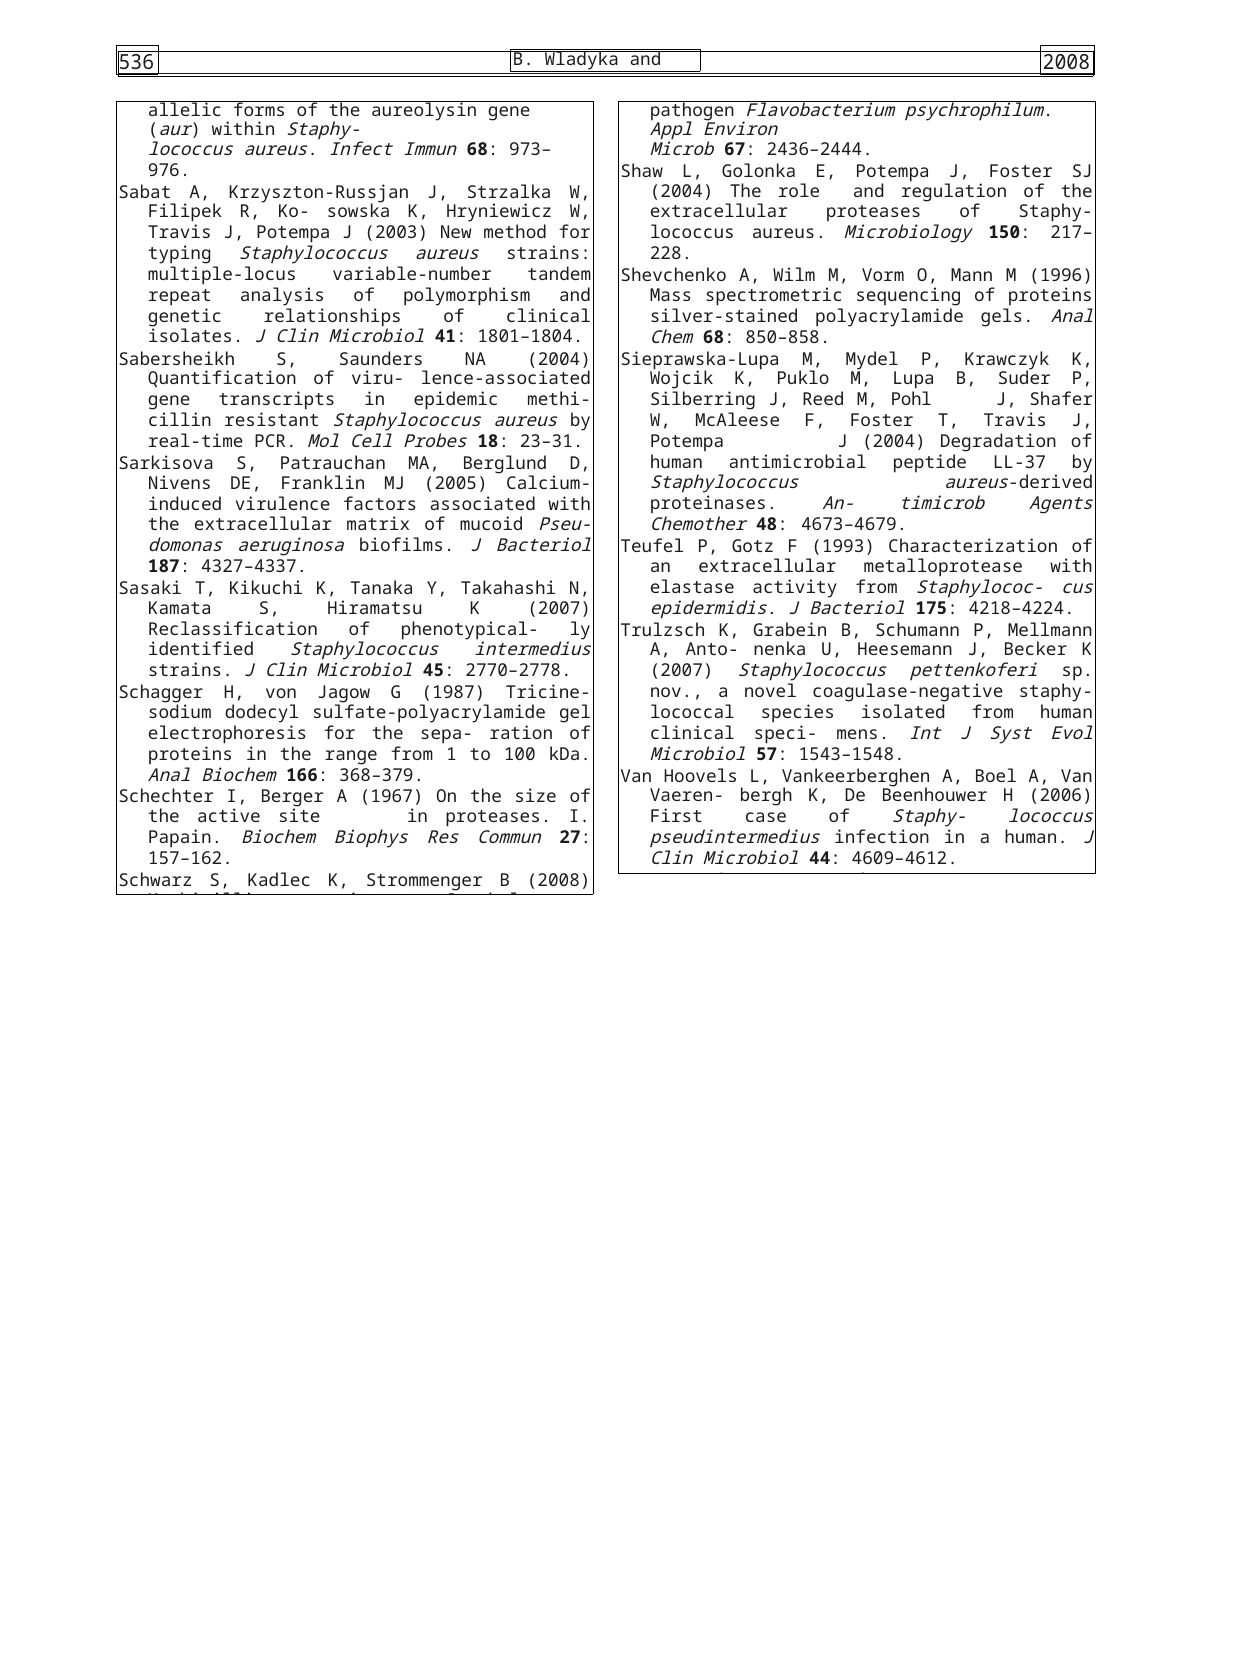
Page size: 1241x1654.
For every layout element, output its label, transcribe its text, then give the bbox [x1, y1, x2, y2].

text 2008 [1042, 52, 1093, 74]
text Sabersheikh S, Saunders NA (2004) Quantification of viru- lence-associated gene transcripts in epidemic methi- cillin resistant Staphylococcus aureus by real-time PCR. Mol Cell Probes 18: 23–31. [118, 348, 591, 452]
text Sarkisova S, Patrauchan MA, Berglund D, Nivens DE, Franklin MJ (2005) Calcium-induced virulence factors associated with the extracellular matrix of mucoid Pseu- domonas aeruginosa biofilms. J Bacteriol 187: 4327–4337. [118, 453, 591, 578]
text allelic forms of the aureolysin gene (aur) within Staphy- [148, 102, 593, 139]
text Sieprawska-Lupa M, Mydel P, Krawczyk K, Wojcik K, Puklo M, Lupa B, Suder P, Silberring J, Reed M, Pohl J, Shafer W, McAleese F, Foster T, Travis J, Potempa J (2004) Degradation of human antimicrobial peptide LL-37 by Staphylococcus aureus-derived proteinases. An- timicrob Agents Chemother 48: 4673–4679. [620, 348, 1093, 536]
text [118, 47, 158, 51]
text B. Wladyka and others [512, 52, 700, 71]
text Schagger H, von Jagow G (1987) Tricine-sodium dodecyl sulfate-polyacrylamide gel electrophoresis for the sepa- ration of proteins in the range from 1 to 100 kDa. Anal Biochem 166: 368–379. [118, 682, 591, 786]
text Schwarz S, Kadlec K, Strommenger B (2008) Methicillin-re- sistant Staphylococcus aureus and Staphylococcus pseudin- termedius detected in the BfT-GermVet monitoring pro- gramme 2004–2006 in Germany. J Antimicrob Chemother 61: 282–285. [118, 870, 591, 894]
text Van Hoovels L, Vankeerberghen A, Boel A, Van Vaeren- bergh K, De Beenhouwer H (2006) First case of Staphy- lococcus pseudintermedius infection in a human. J Clin Microbiol 44: 4609–4612. [620, 765, 1093, 869]
text Shevchenko A, Wilm M, Vorm O, Mann M (1996) Mass spectrometric sequencing of proteins silver-stained polyacrylamide gels. Anal Chem 68: 850–858. [620, 265, 1093, 348]
text Sabat A, Krzyszton-Russjan J, Strzalka W, Filipek R, Ko- sowska K, Hryniewicz W, Travis J, Potempa J (2003) New method for typing Staphylococcus aureus strains: multiple-locus variable-number tandem repeat analysis of polymorphism and genetic relationships of clinical isolates. J Clin Microbiol 41: 1801–1804. [118, 182, 591, 348]
text [1042, 47, 1094, 51]
text Microb 67: 2436–2444. [649, 139, 1095, 160]
text Sasaki T, Kikuchi K, Tanaka Y, Takahashi N, Kamata S, Hiramatsu K (2007) Reclassification of phenotypical- ly identified Staphylococcus intermedius strains. J Clin Microbiol 45: 2770–2778. [118, 578, 591, 682]
text Shaw L, Golonka E, Potempa J, Foster SJ (2004) The role and regulation of the extracellular proteases of Staphy- lococcus aureus. Microbiology 150: 217–228. [620, 161, 1093, 265]
text lococcus aureus. Infect Immun 68: 973–976. [148, 139, 593, 181]
text 536 [119, 52, 158, 74]
text Trulzsch K, Grabein B, Schumann P, Mellmann A, Anto- nenka U, Heesemann J, Becker K (2007) Staphylococcus pettenkoferi sp. nov., a novel coagulase-negative staphy- lococcal species isolated from human clinical speci- mens. Int J Syst Evol Microbiol 57: 1543–1548. [620, 619, 1093, 765]
text Schechter I, Berger A (1967) On the size of the active site in proteases. I. Papain. Biochem Biophys Res Commun 27: 157–162. [118, 786, 591, 869]
text Teufel P, Gotz F (1993) Characterization of an extracellular metalloprotease with elastase activity from Staphylococ- cus epidermidis. J Bacteriol 175: 4218–4224. [620, 536, 1093, 619]
text pathogen Flavobacterium psychrophilum. Appl Environ [649, 102, 1095, 139]
